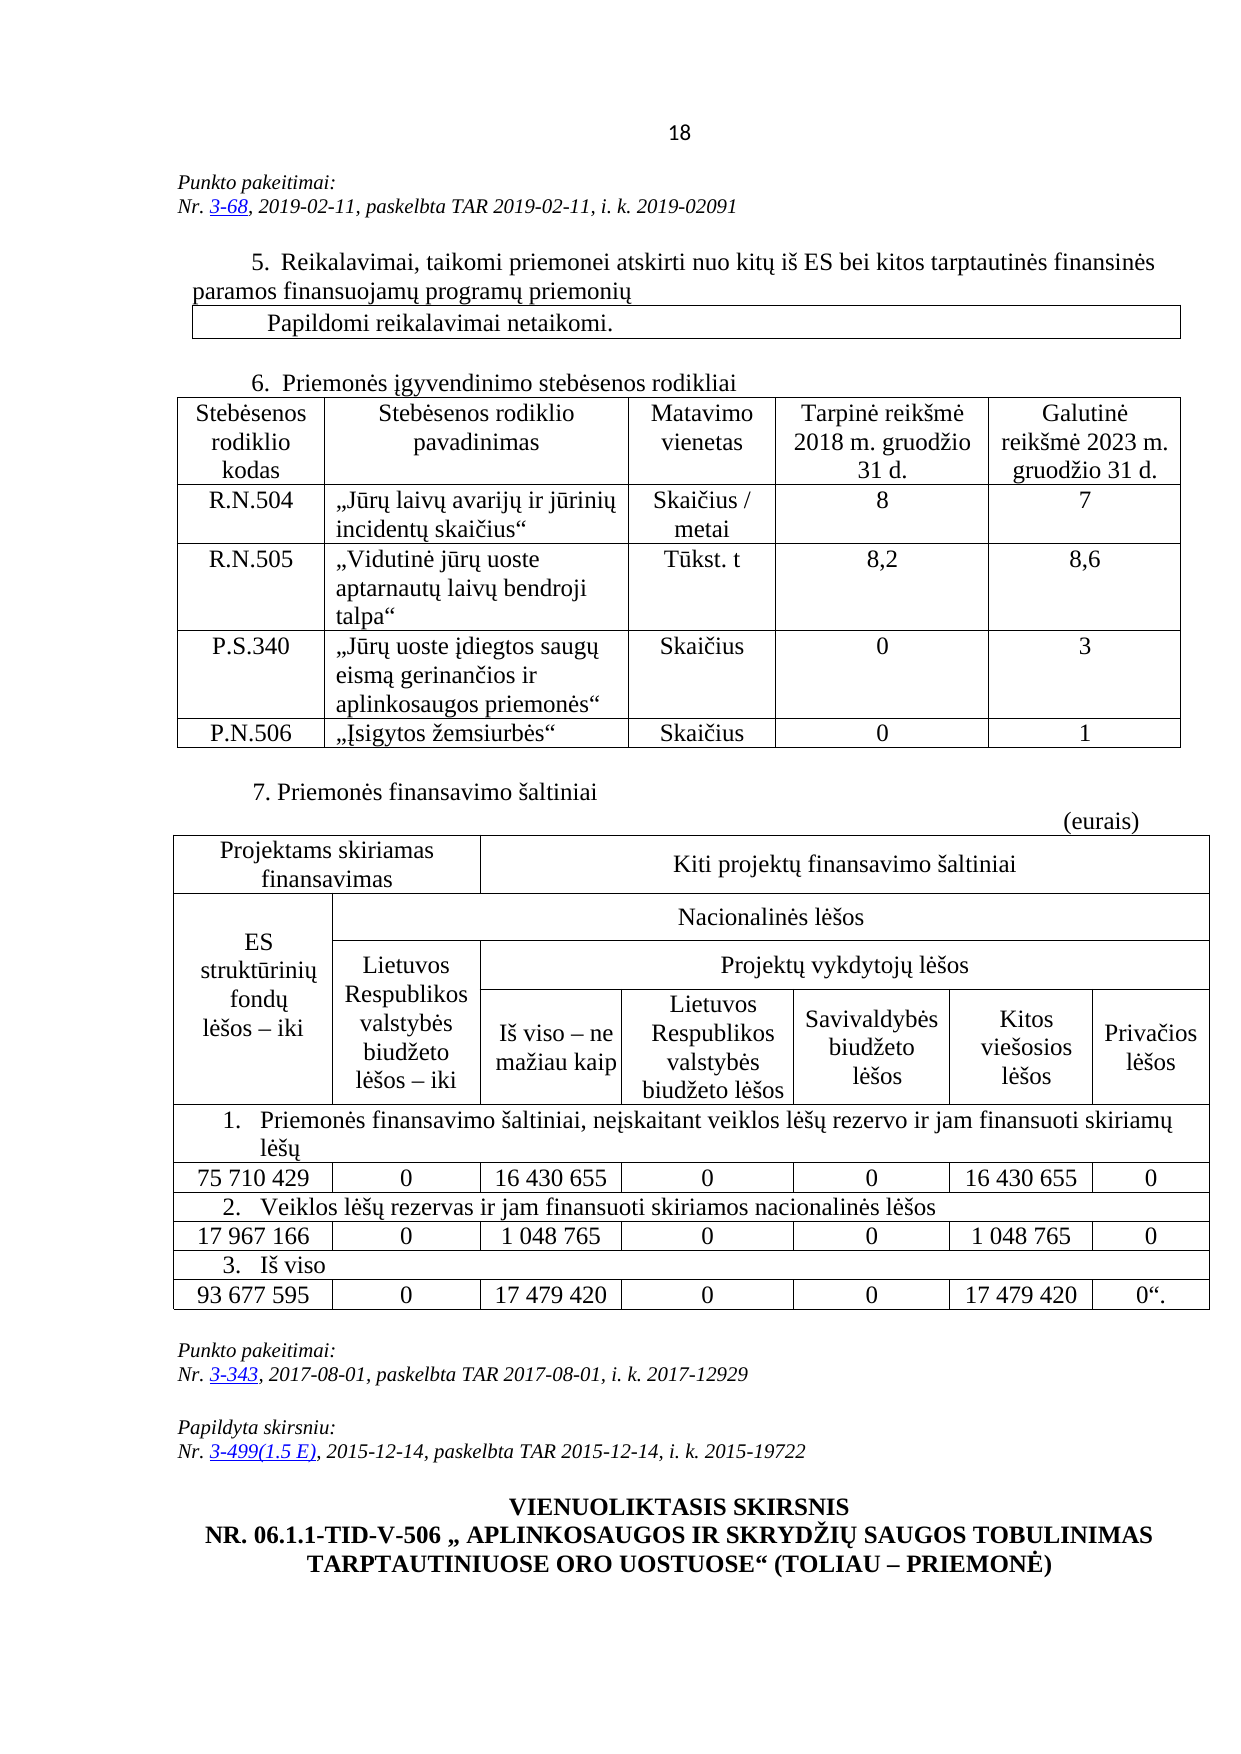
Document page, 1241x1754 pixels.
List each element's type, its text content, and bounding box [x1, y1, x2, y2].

table_cell 0 [1093, 1222, 1209, 1250]
table_cell 7 [989, 485, 1180, 543]
table_cell 8,6 [989, 544, 1180, 630]
table_cell 1 048 765 [481, 1222, 621, 1250]
text Nr. 3-343, 2017-08-01, paskelbta TAR 2017-08-01, i. k. 2017-12929 [177, 1362, 1181, 1386]
table_cell 0 [794, 1222, 949, 1250]
table_cell 0 [622, 1163, 793, 1192]
table_cell 16 430 655 [481, 1163, 621, 1192]
table_cell Privačios lėšos [1093, 990, 1209, 1104]
table_cell 17 967 166 [174, 1222, 332, 1250]
text 7. Priemonės finansavimo šaltiniai [177, 777, 1181, 806]
table_cell 75 710 429 [174, 1163, 332, 1192]
table_cell 0 [333, 1222, 480, 1250]
table_cell Skaičius / metai [629, 485, 775, 543]
table_cell Savivaldybės biudžeto lėšos [794, 990, 949, 1104]
table_cell Projektų vykdytojų lėšos [481, 941, 1209, 989]
text NR. 06.1.1-TID-V-506 „ APLINKOSAUGOS IR SKRYDŽIŲ SAUGOS TOBULINIMAS TARPTAUTINIUOSE ORO UOSTUOSE“ (TOLIAU – priemonė) [177, 1520, 1181, 1578]
table_cell 0“. [1093, 1280, 1209, 1309]
table_cell „Jūrų uoste įdiegtos saugų eismą gerinančios ir aplinkosaugos priemonės“ [325, 631, 628, 717]
text Nr. 3-68, 2019-02-11, paskelbta TAR 2019-02-11, i. k. 2019-02091 [177, 194, 1181, 218]
table_cell Skaičius [629, 631, 775, 717]
table_cell 8 [776, 485, 988, 543]
table_cell 8,2 [776, 544, 988, 630]
table_header Galutinė reikšmė 2023 m. gruodžio 31 d. [989, 398, 1180, 484]
table_header Projektams skiriamas finansavimas [174, 836, 480, 893]
table_cell 16 430 655 [950, 1163, 1092, 1192]
table_cell R.N.504 [178, 485, 324, 543]
table_cell 0 [794, 1280, 949, 1309]
table_cell Skaičius [629, 719, 775, 747]
table_cell Lietuvos Respublikos valstybės biudžeto lėšos – iki [333, 941, 480, 1104]
text Punkto pakeitimai: [177, 1338, 1181, 1362]
table_cell 0 [622, 1280, 793, 1309]
table_header Stebėsenos rodiklio kodas [178, 398, 324, 484]
table_cell „Įsigytos žemsiurbės“ [325, 719, 628, 747]
table_cell ES struktūrinių fondų lėšos – iki [174, 894, 332, 1104]
table_cell 1 [989, 719, 1180, 747]
table_cell Lietuvos Respublikos valstybės biudžeto lėšos [622, 990, 793, 1104]
table_cell 0 [794, 1163, 949, 1192]
text 5. Reikalavimai, taikomi priemonei atskirti nuo kitų iš ES bei kitos tarptautinės finansinės paramos finansuojamų programų priemonių [192, 247, 1181, 304]
table_cell 93 677 595 [174, 1280, 332, 1309]
table_cell 1. Priemonės finansavimo šaltiniai, neįskaitant veiklos lėšų rezervo ir jam finansuoti skiriamų lėšų [174, 1105, 1209, 1162]
table_cell 3. Iš viso [174, 1251, 1209, 1279]
table_cell 0 [776, 719, 988, 747]
table_cell 0 [333, 1163, 480, 1192]
table_header Matavimo vienetas [629, 398, 775, 484]
table_header Tarpinė reikšmė 2018 m. gruodžio 31 d. [776, 398, 988, 484]
table_cell 2. Veiklos lėšų rezervas ir jam finansuoti skiriamos nacionalinės lėšos [174, 1193, 1209, 1221]
table_cell 0 [622, 1222, 793, 1250]
table_cell R.N.505 [178, 544, 324, 630]
text (eurais) [1063, 806, 1181, 834]
table_cell Iš viso – ne mažiau kaip [481, 990, 621, 1104]
table_cell P.N.506 [178, 719, 324, 747]
table_cell 1 048 765 [950, 1222, 1092, 1250]
table_cell 3 [989, 631, 1180, 717]
text Papildyta skirsniu: [177, 1415, 1181, 1439]
table_cell 0 [776, 631, 988, 717]
table_cell „Vidutinė jūrų uoste aptarnautų laivų bendroji talpa“ [325, 544, 628, 630]
table_cell 17 479 420 [950, 1280, 1092, 1309]
table_cell P.S.340 [178, 631, 324, 717]
text VIENUOLIKTASIS SKIRSNIS [177, 1492, 1181, 1520]
table_cell Nacionalinės lėšos [333, 894, 1209, 940]
table_cell 0 [333, 1280, 480, 1309]
table_header Kiti projektų finansavimo šaltiniai [481, 836, 1209, 893]
text Nr. 3-499(1.5 E), 2015-12-14, paskelbta TAR 2015-12-14, i. k. 2015-19722 [177, 1439, 1181, 1463]
table_cell Tūkst. t [629, 544, 775, 630]
table_cell 0 [1093, 1163, 1209, 1192]
text 6. Priemonės įgyvendinimo stebėsenos rodikliai [251, 368, 1181, 397]
table_cell 17 479 420 [481, 1280, 621, 1309]
table_cell „Jūrų laivų avarijų ir jūrinių incidentų skaičius“ [325, 485, 628, 543]
text Punkto pakeitimai: [177, 170, 1181, 194]
text Papildomi reikalavimai netaikomi. [193, 306, 1180, 338]
table_cell Kitos viešosios lėšos [950, 990, 1092, 1104]
table_header Stebėsenos rodiklio pavadinimas [325, 398, 628, 484]
